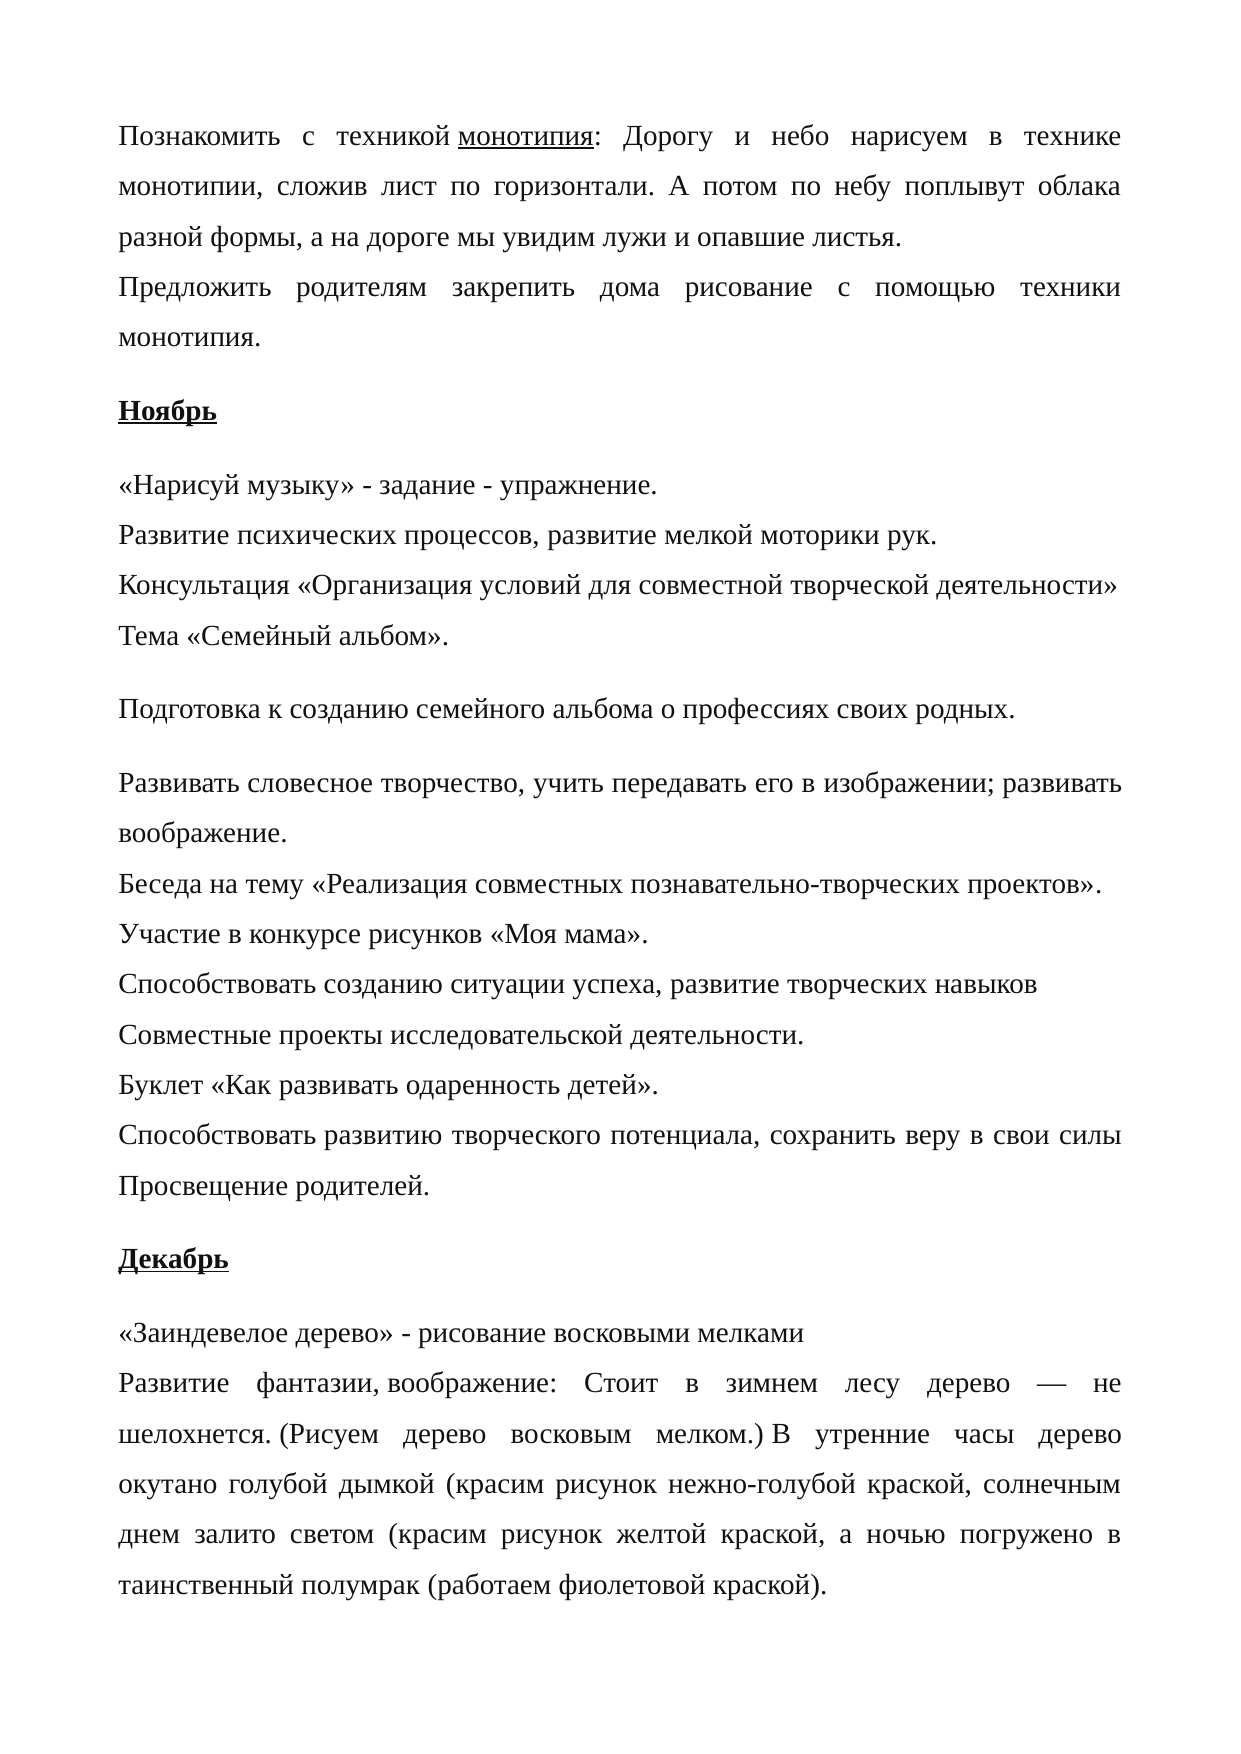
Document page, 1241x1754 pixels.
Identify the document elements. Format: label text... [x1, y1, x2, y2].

text Развитие фантазии, воображение: Стоит в зимнем лесу дерево — не шелохнется. (Рисуем дерево восковым мелком.) В утренние часы дерево окутано голубой дымкой (красим рисунок нежно-голубой краской, солнечным днем залито светом (красим рисунок желтой краской, а ночью погружено в таинственный полумрак (работаем фиолетовой краской). [118, 1366, 1122, 1600]
text Предложить родителям закрепить дома рисование с помощью техники монотипия. [118, 269, 1122, 353]
text Познакомить с техникой монотипия: Дорогу и небо нарисуем в технике монотипии, сложив лист по горизонтали. А потом по небу поплывут облака разной формы, а на дороге мы увидим лужи и опавшие листья. [118, 118, 1122, 252]
text Ноябрь [118, 393, 1122, 427]
text Участие в конкурсе рисунков «Моя мама». [118, 916, 1122, 950]
text Развитие психических процессов, развитие мелкой моторики рук. [118, 517, 1122, 551]
text Тема «Семейный альбом». [118, 618, 1122, 651]
text Способствовать развитию творческого потенциала, сохранить веру в свои силы Просвещение родителей. [118, 1117, 1122, 1201]
text Способствовать созданию ситуации успеха, развитие творческих навыков [118, 967, 1122, 1000]
text Беседа на тему «Реализация совместных познавательно-творческих проектов». [118, 866, 1122, 899]
text Совместные проекты исследовательской деятельности. [118, 1017, 1122, 1050]
text Подготовка к созданию семейного альбома о профессиях своих родных. [118, 692, 1122, 725]
text Консультация «Организация условий для совместной творческой деятельности» [118, 567, 1122, 601]
text «Заиндевелое дерево» - рисование восковыми мелками [118, 1315, 1122, 1349]
text «Нарисуй музыку» - задание - упражнение. [118, 467, 1122, 500]
text Буклет «Как развивать одаренность детей». [118, 1067, 1122, 1101]
text Декабрь [118, 1242, 1122, 1275]
text Развивать словесное творчество, учить передавать его в изображении; развивать воображение. [118, 765, 1122, 849]
